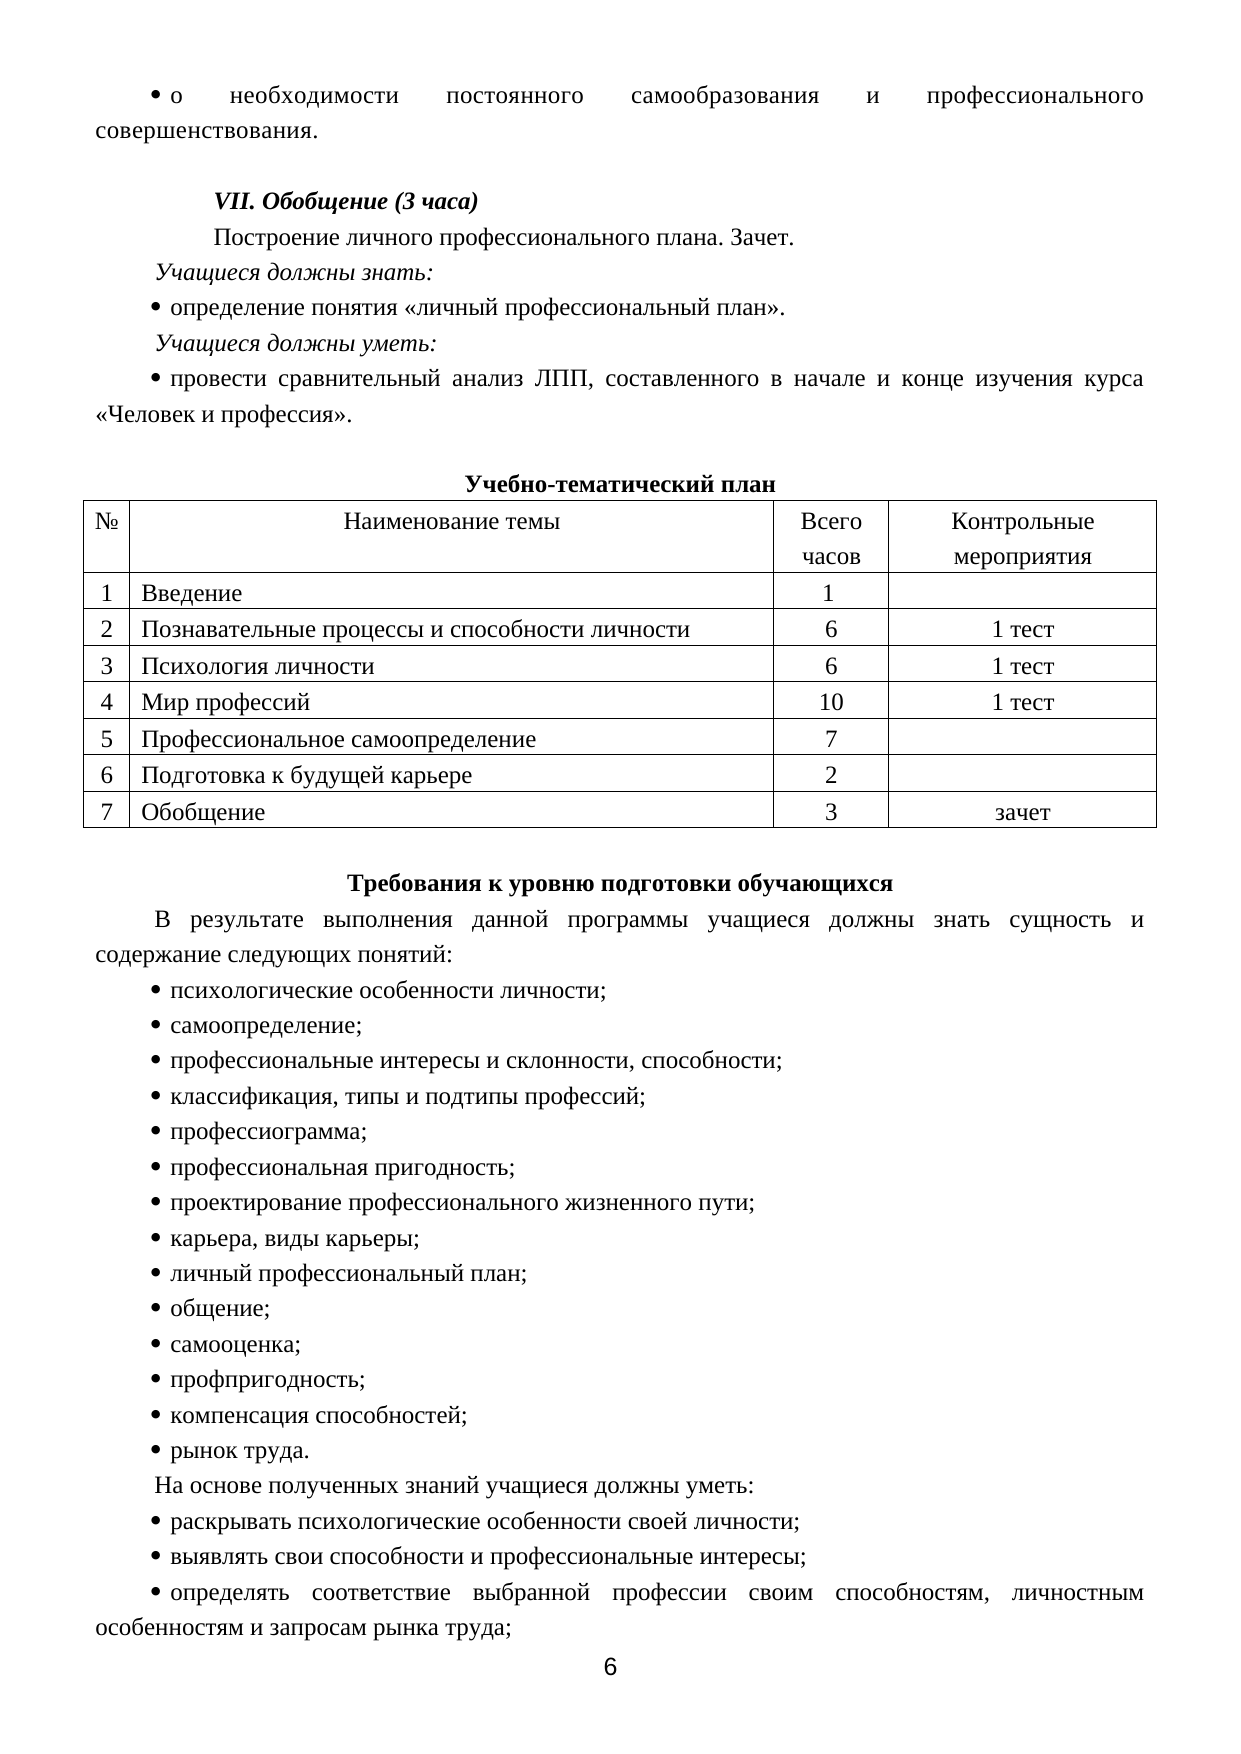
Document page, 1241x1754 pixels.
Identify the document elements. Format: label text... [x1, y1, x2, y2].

list рынок труда. [95, 1430, 1145, 1466]
text Учащиеся должны уметь: [95, 323, 1145, 358]
table_cell 1 тест [889, 646, 1156, 681]
list общение; [95, 1288, 1145, 1324]
table_cell 1 тест [889, 609, 1156, 645]
list психологические особенности личности; [95, 970, 1145, 1005]
list выявлять свои способности и профессиональные интересы; [95, 1536, 1145, 1572]
table_cell [889, 755, 1156, 791]
table_cell 7 [774, 719, 888, 754]
table_cell 5 [84, 719, 129, 754]
list профессиональные интересы и склонности, способности; [95, 1041, 1145, 1076]
list классификация, типы и подтипы профессий; [95, 1076, 1145, 1111]
list профессиограмма; [95, 1111, 1145, 1147]
table_cell Подготовка к будущей карьере [130, 755, 773, 791]
table_cell 6 [774, 609, 888, 645]
list определение понятия «личный профессиональный план». [95, 287, 1145, 323]
table_cell Введение [130, 573, 773, 608]
list карьера, виды карьеры; [95, 1218, 1145, 1253]
list VII. Обобщение (3 часа) [213, 181, 1145, 217]
table_header № [84, 501, 129, 572]
table_cell [889, 573, 1156, 608]
list профессиональная пригодность; [95, 1147, 1145, 1182]
table_cell 3 [84, 646, 129, 681]
list самоопределение; [95, 1005, 1145, 1041]
text На основе полученных знаний учащиеся должны уметь: [95, 1466, 1145, 1501]
list о необходимости постоянного самообразования и профессионального совершенствования. [95, 75, 1145, 146]
list компенсация способностей; [95, 1395, 1145, 1430]
table_cell 6 [774, 646, 888, 681]
list личный профессиональный план; [95, 1253, 1145, 1288]
table_cell 7 [84, 792, 129, 827]
table_cell зачет [889, 792, 1156, 827]
table_cell 2 [774, 755, 888, 791]
text Требования к уровню подготовки обучающихся [95, 863, 1145, 899]
text Учебно-тематический план [95, 464, 1145, 500]
table_cell Познавательные процессы и способности личности [130, 609, 773, 645]
list определять соответствие выбранной профессии своим способностям, личностным особенностям и запросам рынка труда; [95, 1572, 1145, 1643]
table_header Контрольные мероприятия [889, 501, 1156, 572]
list раскрывать психологические особенности своей личности; [95, 1501, 1145, 1536]
list самооценка; [95, 1324, 1145, 1359]
table_cell 6 [84, 755, 129, 791]
table_cell [889, 719, 1156, 754]
table_header Наименование темы [130, 501, 773, 572]
table_cell 4 [84, 682, 129, 718]
table_header Всего часов [774, 501, 888, 572]
text Учащиеся должны знать: [95, 252, 1145, 287]
table_cell Профессиональное самоопределение [130, 719, 773, 754]
table_cell 3 [774, 792, 888, 827]
table_cell Обобщение [130, 792, 773, 827]
list проектирование профессионального жизненного пути; [95, 1182, 1145, 1218]
table_cell 10 [774, 682, 888, 718]
table_cell Мир профессий [130, 682, 773, 718]
list провести сравнительный анализ ЛПП, составленного в начале и конце изучения курса «Человек и профессия». [95, 358, 1145, 429]
table_cell 1 [84, 573, 129, 608]
table_cell 1 тест [889, 682, 1156, 718]
table_cell 1 [774, 573, 888, 608]
table_cell Психология личности [130, 646, 773, 681]
table_cell 2 [84, 609, 129, 645]
text В результате выполнения данной программы учащиеся должны знать сущность и содержание следующих понятий: [95, 899, 1145, 970]
list Построение личного профессионального плана. Зачет. [213, 217, 1145, 252]
list профпригодность; [95, 1359, 1145, 1395]
